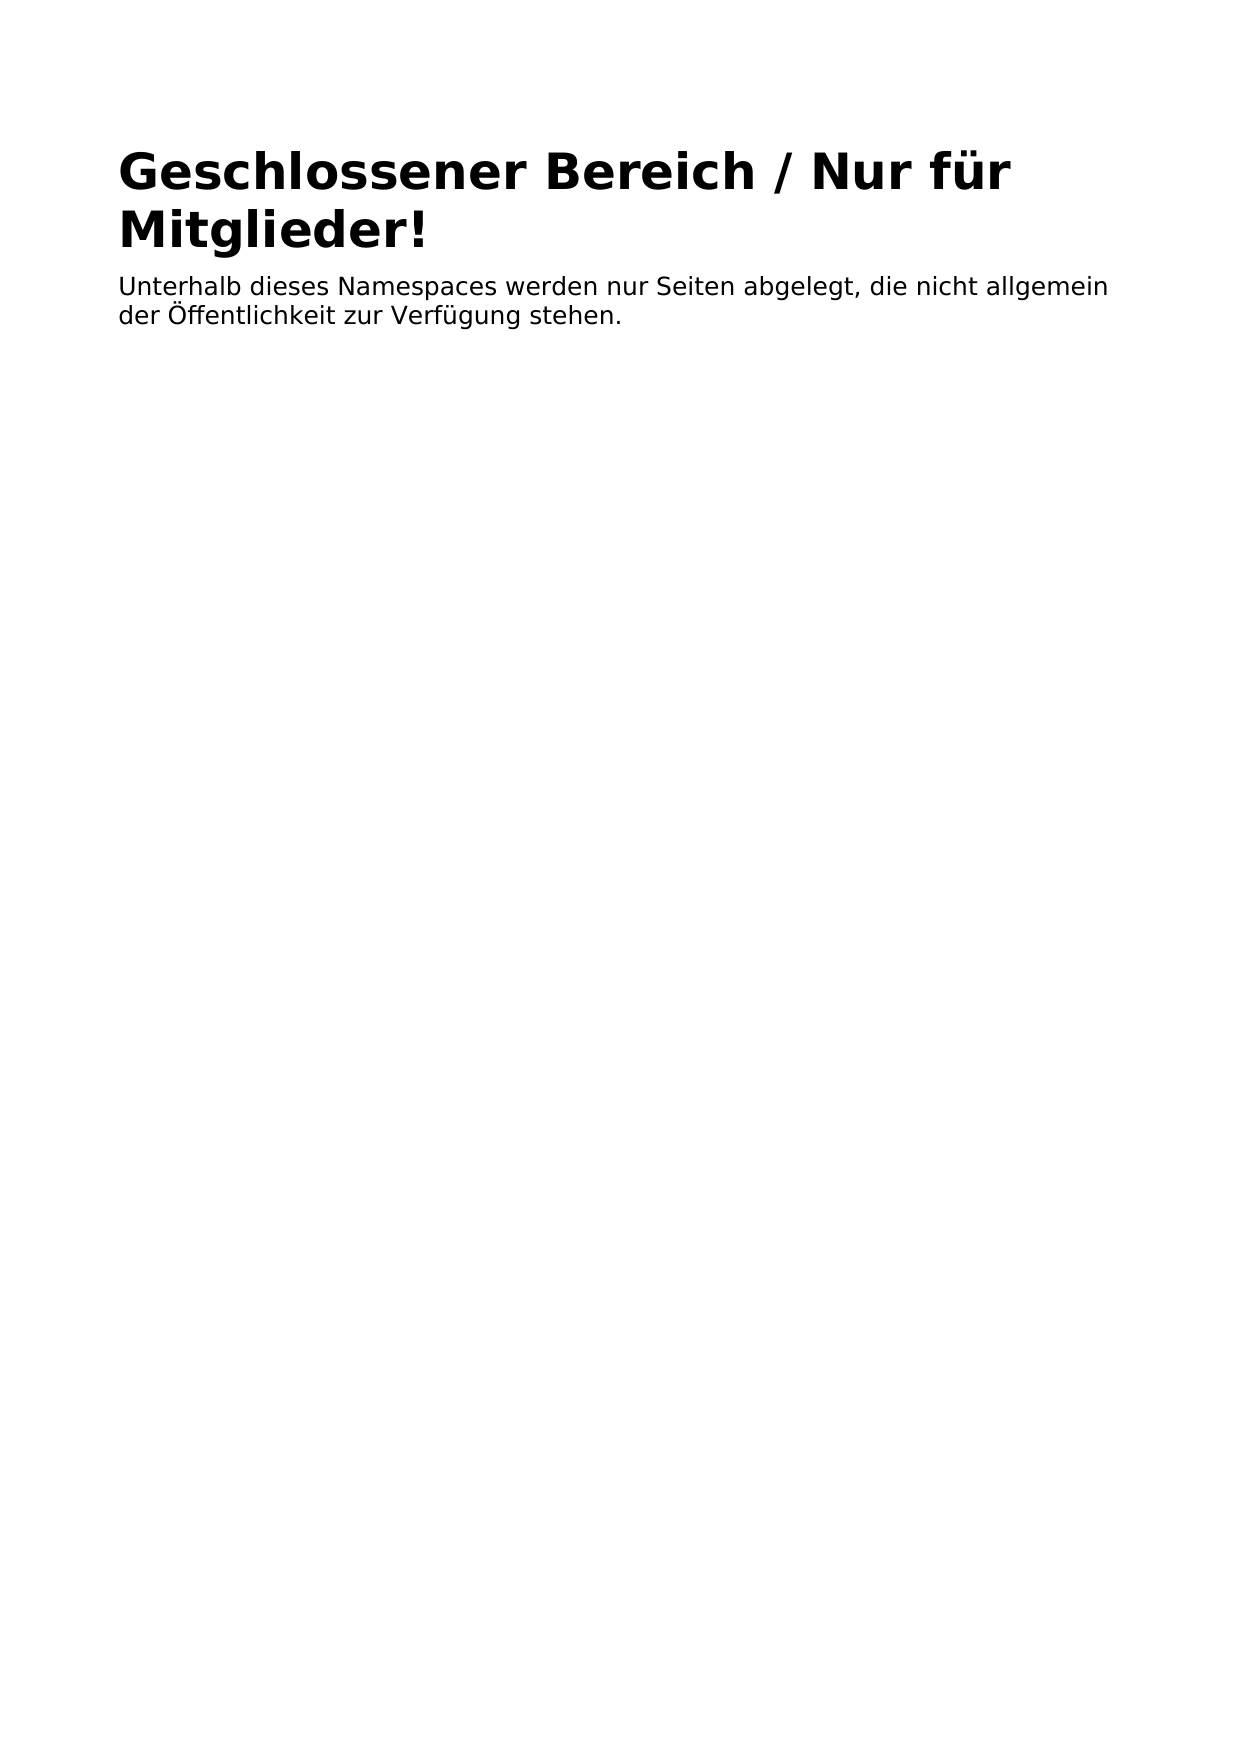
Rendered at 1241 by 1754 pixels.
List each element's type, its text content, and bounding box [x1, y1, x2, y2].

subtitle Geschlossener Bereich / Nur für Mitglieder! [118, 143, 1122, 259]
text Unterhalb dieses Namespaces werden nur Seiten abgelegt, die nicht allgemein der Öffentlichkeit zur Verfügung stehen. [118, 272, 1122, 330]
